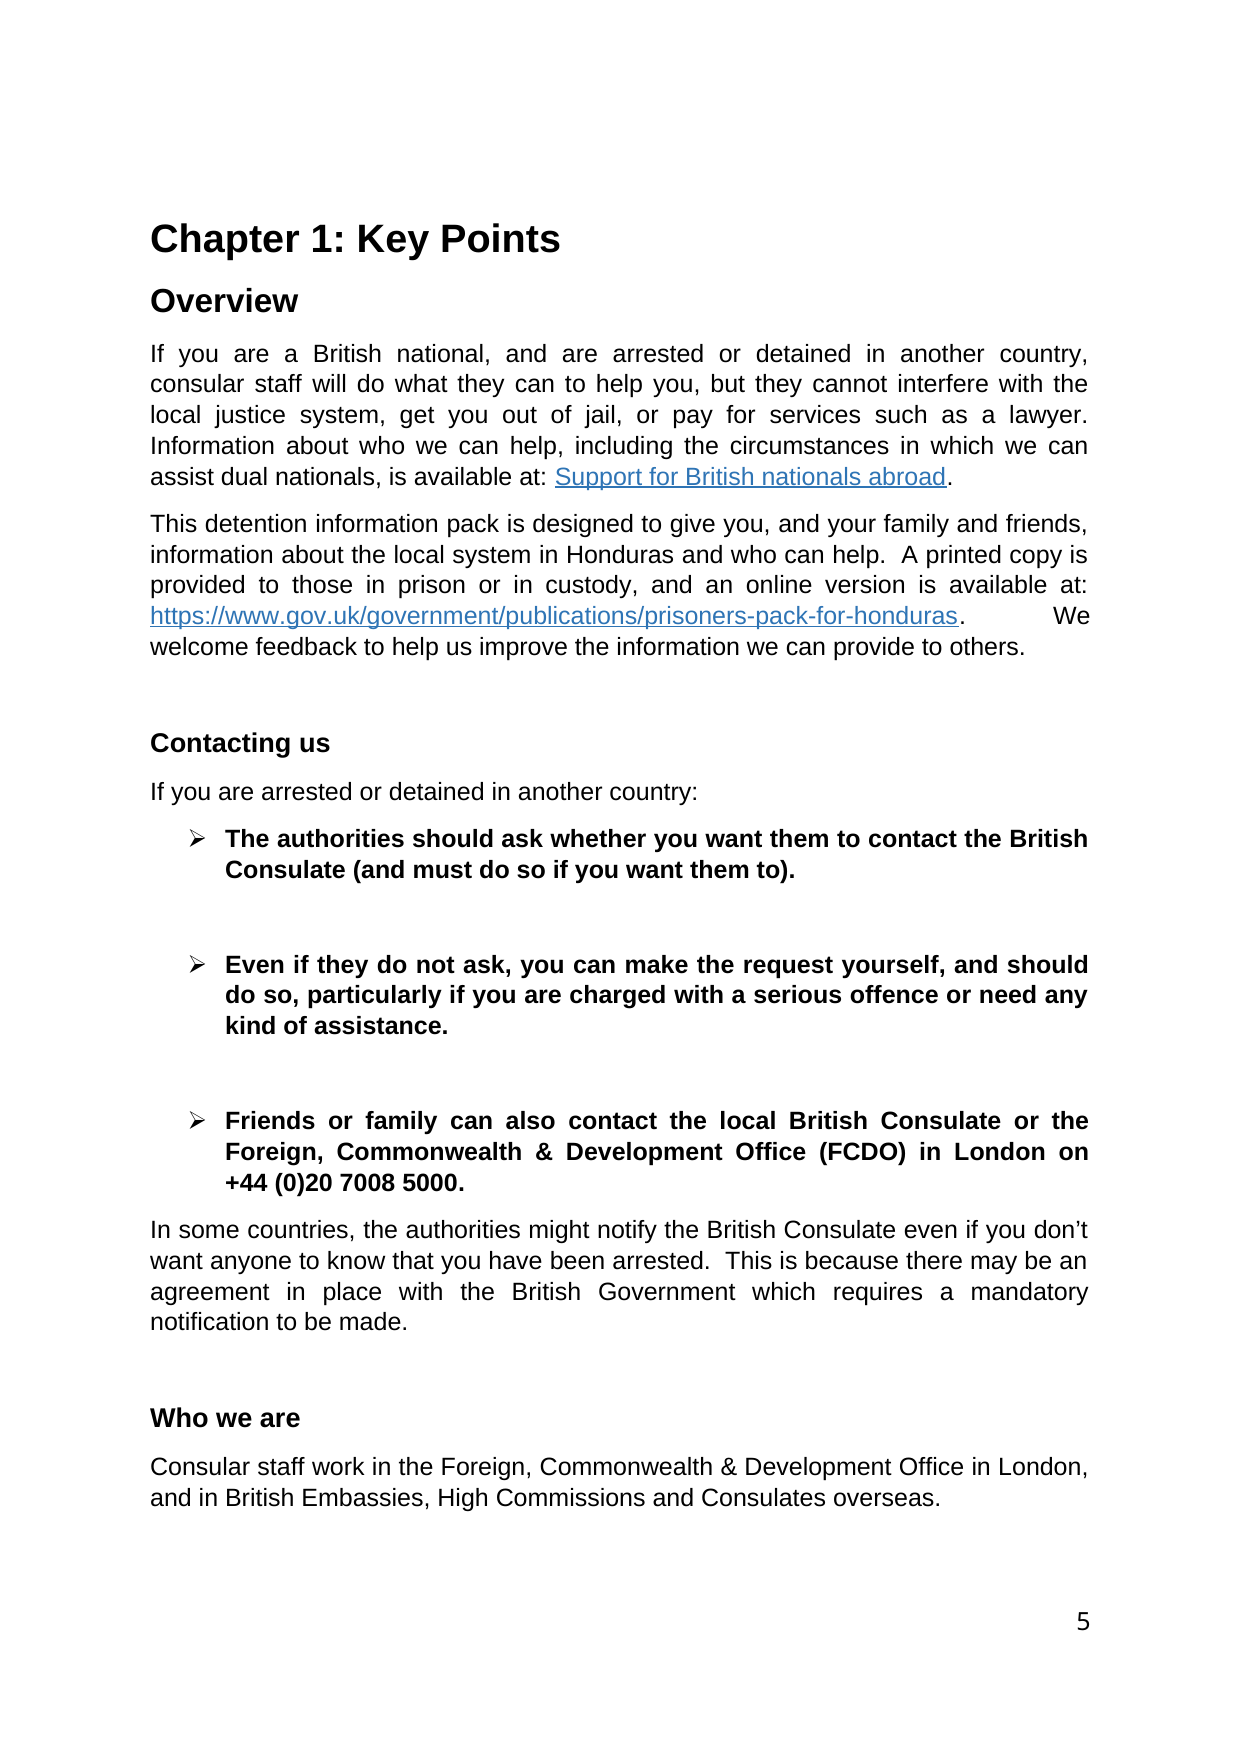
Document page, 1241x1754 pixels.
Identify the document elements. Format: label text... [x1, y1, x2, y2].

text Who we are [150, 1402, 1090, 1433]
text Consular staff work in the Foreign, Commonwealth & Development Office in London, and in British Embassies, High Commissions and Consulates overseas. [150, 1452, 1090, 1512]
text This detention information pack is designed to give you, and your family and friends, information about the local system in Honduras and who can help. A printed copy is provided to those in prison or in custody, and an online version is available at: https://www.gov.uk/government/publications/prisoners-pack-for-honduras. We welcome feedback to help us improve the information we can provide to others. [150, 509, 1090, 661]
text Contacting us [150, 727, 1090, 758]
list Friends or family can also contact the local British Consulate or the Foreign, Commonwealth & Development Office (FCDO) in London on +44 (0)20 7008 5000. [187, 1106, 1090, 1196]
text Chapter 1: Key Points [150, 215, 1090, 261]
list Even if they do not ask, you can make the request yourself, and should do so, particularly if you are charged with a serious offence or need any kind of assistance. [187, 950, 1090, 1040]
text If you are a British national, and are arrested or detained in another country, consular staff will do what they can to help you, but they cannot interfere with the local justice system, get you out of jail, or pay for services such as a lawyer. Information about who we can help, including the circumstances in which we can assist dual nationals, is available at: Support for British nationals abroad. [150, 338, 1090, 490]
text In some countries, the authorities might notify the British Consulate even if you don’t want anyone to know that you have been arrested. This is because there may be an agreement in place with the British Government which requires a mandatory notification to be made. [150, 1215, 1090, 1336]
list The authorities should ask whether you want them to contact the British Consulate (and must do so if you want them to). [187, 824, 1090, 884]
text If you are arrested or detained in another country: [150, 777, 1090, 805]
text Overview [150, 281, 1090, 319]
